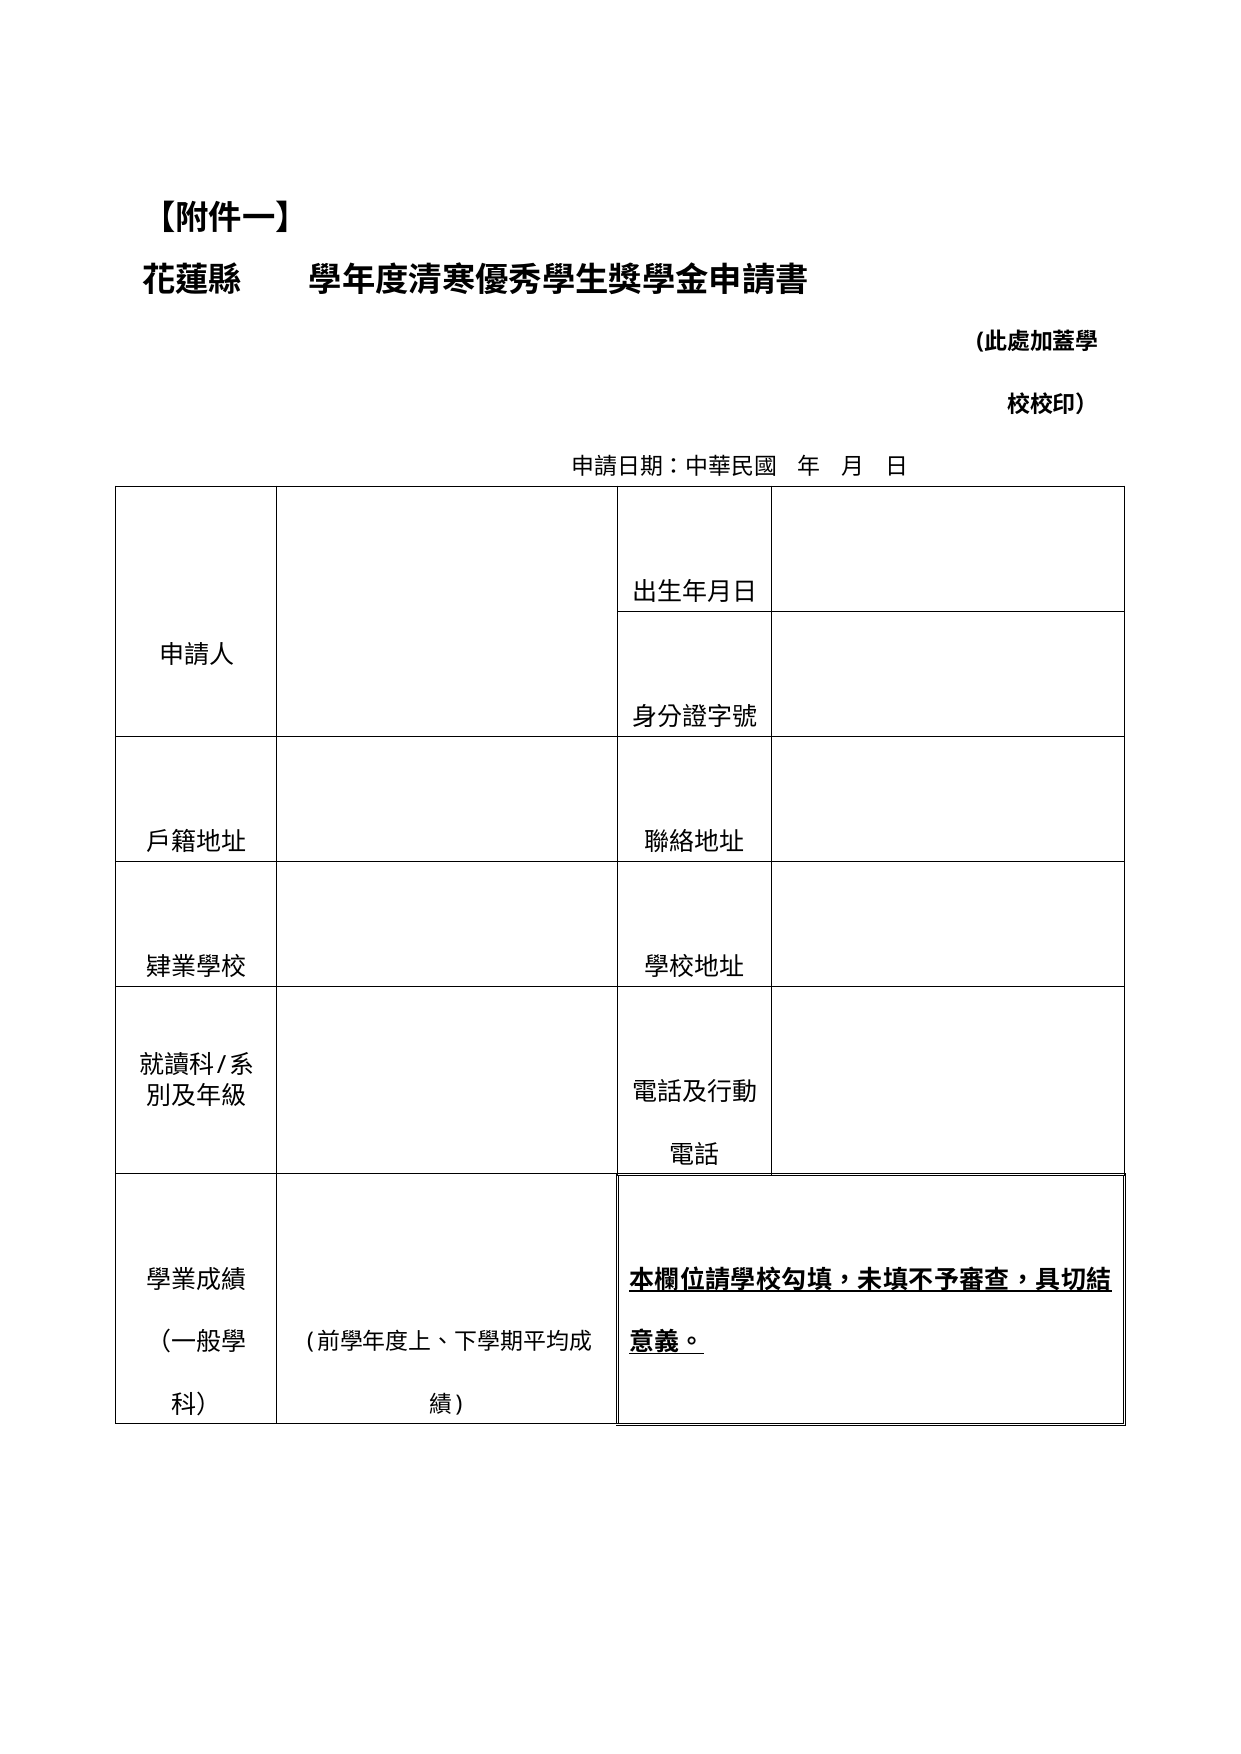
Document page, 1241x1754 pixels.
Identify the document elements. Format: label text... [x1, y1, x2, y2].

table_cell [772, 862, 1124, 986]
table_cell [772, 737, 1124, 861]
text 花蓮縣 學年度清寒優秀學生獎學金申請書 [142, 236, 1098, 298]
table_cell [772, 987, 1124, 1173]
table_cell 學校地址 [618, 862, 771, 986]
table_cell 肄業學校 [116, 862, 276, 986]
table_cell [277, 862, 617, 986]
text 申請日期：中華民國 年 月 日 [142, 423, 1098, 486]
table_cell 戶籍地址 [116, 737, 276, 861]
table_cell [277, 987, 617, 1173]
table_header 出生年月日 [618, 487, 771, 611]
table_cell (前學年度上、下學期平均成績) [277, 1174, 616, 1423]
table_cell 本欄位請學校勾填，未填不予審查，具切結意義。 [619, 1176, 1123, 1423]
table_cell [277, 737, 617, 861]
table_header [277, 487, 617, 736]
table_cell 身分證字號 [618, 612, 771, 736]
table_cell 就讀科/系別及年級 [116, 987, 276, 1173]
table_cell [772, 612, 1124, 736]
table_cell 聯絡地址 [618, 737, 771, 861]
table_header [772, 487, 1124, 611]
text (此處加蓋學校校印） [142, 298, 1098, 423]
table_cell 電話及行動電話 [618, 987, 771, 1173]
text 【附件一】 [142, 173, 1098, 236]
table_header 申請人 [116, 487, 276, 736]
table_cell 學業成績 （一般學科） [116, 1174, 276, 1423]
